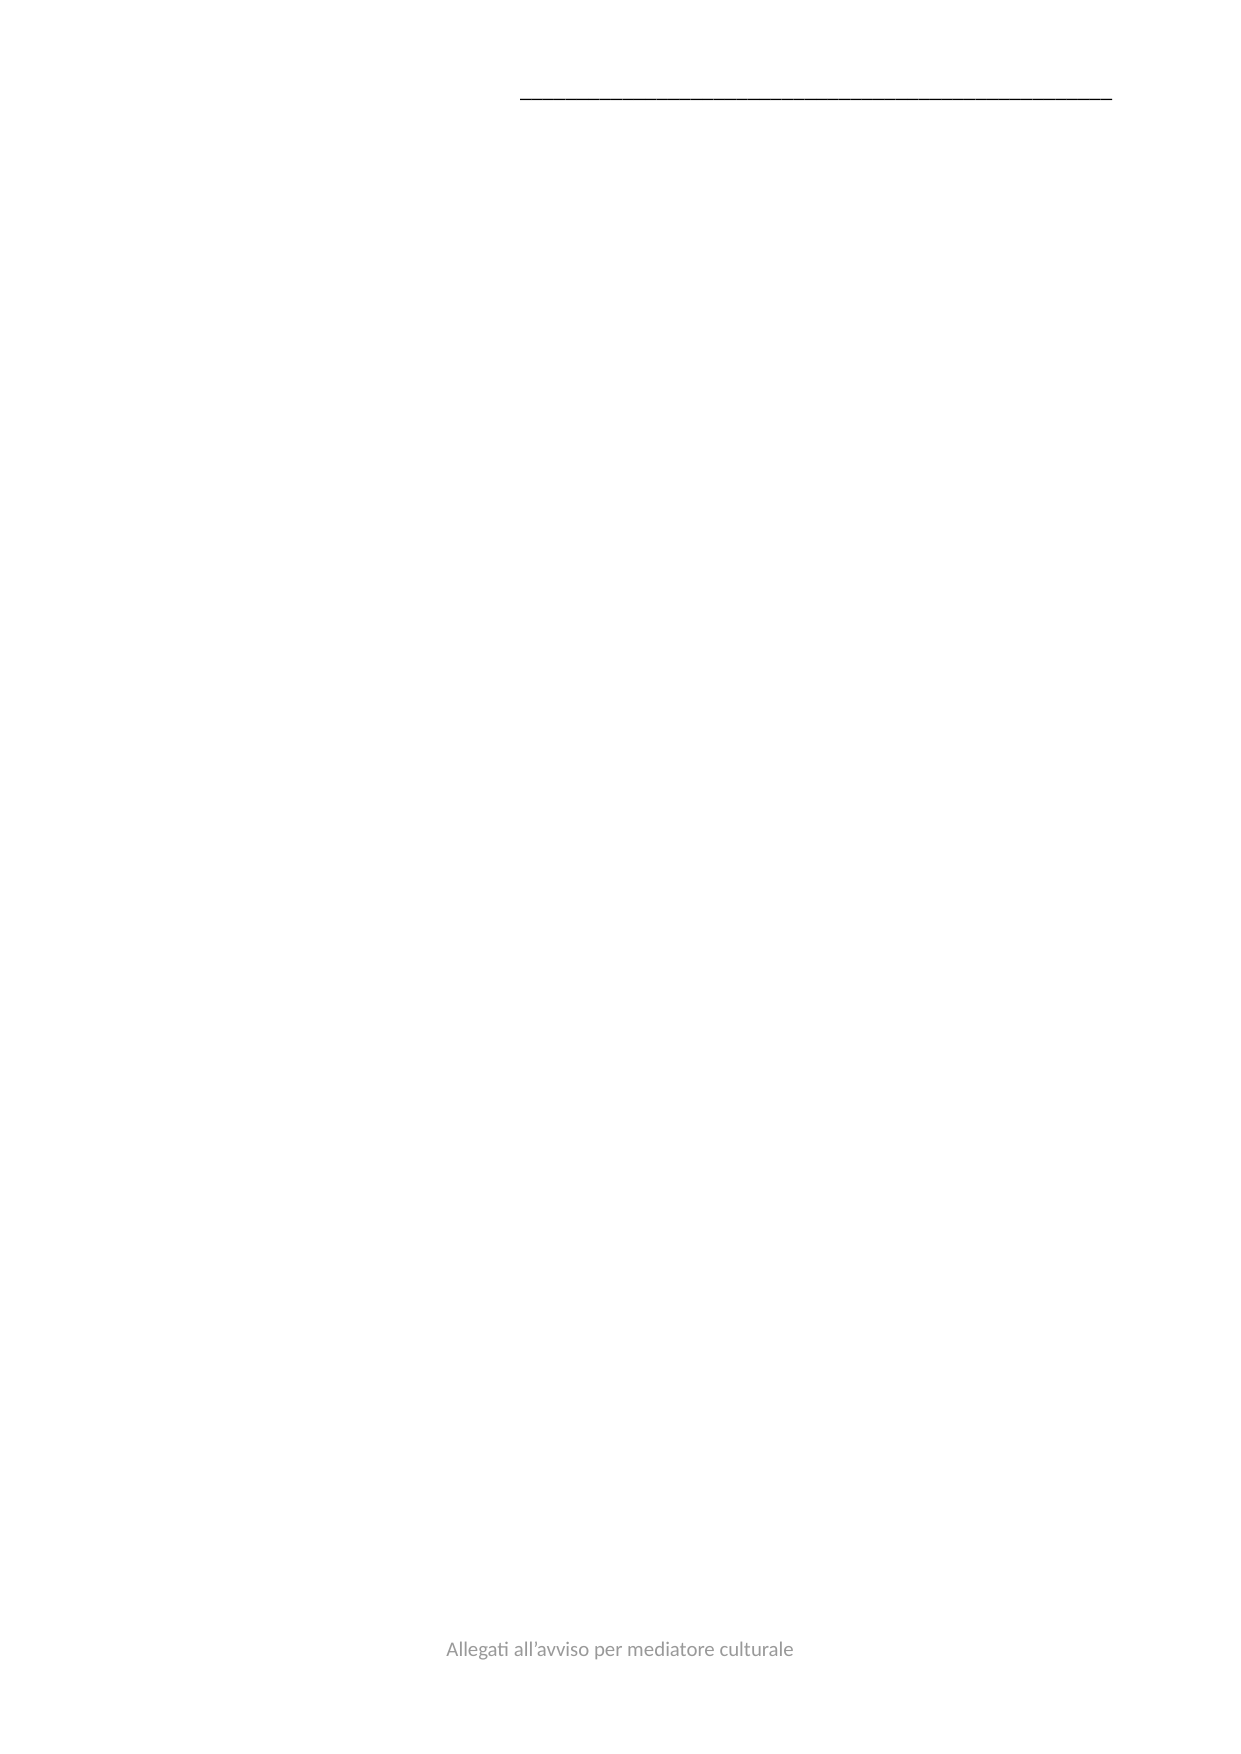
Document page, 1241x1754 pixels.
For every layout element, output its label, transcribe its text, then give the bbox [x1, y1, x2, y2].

text ____________________________________________________ [520, 75, 1122, 103]
